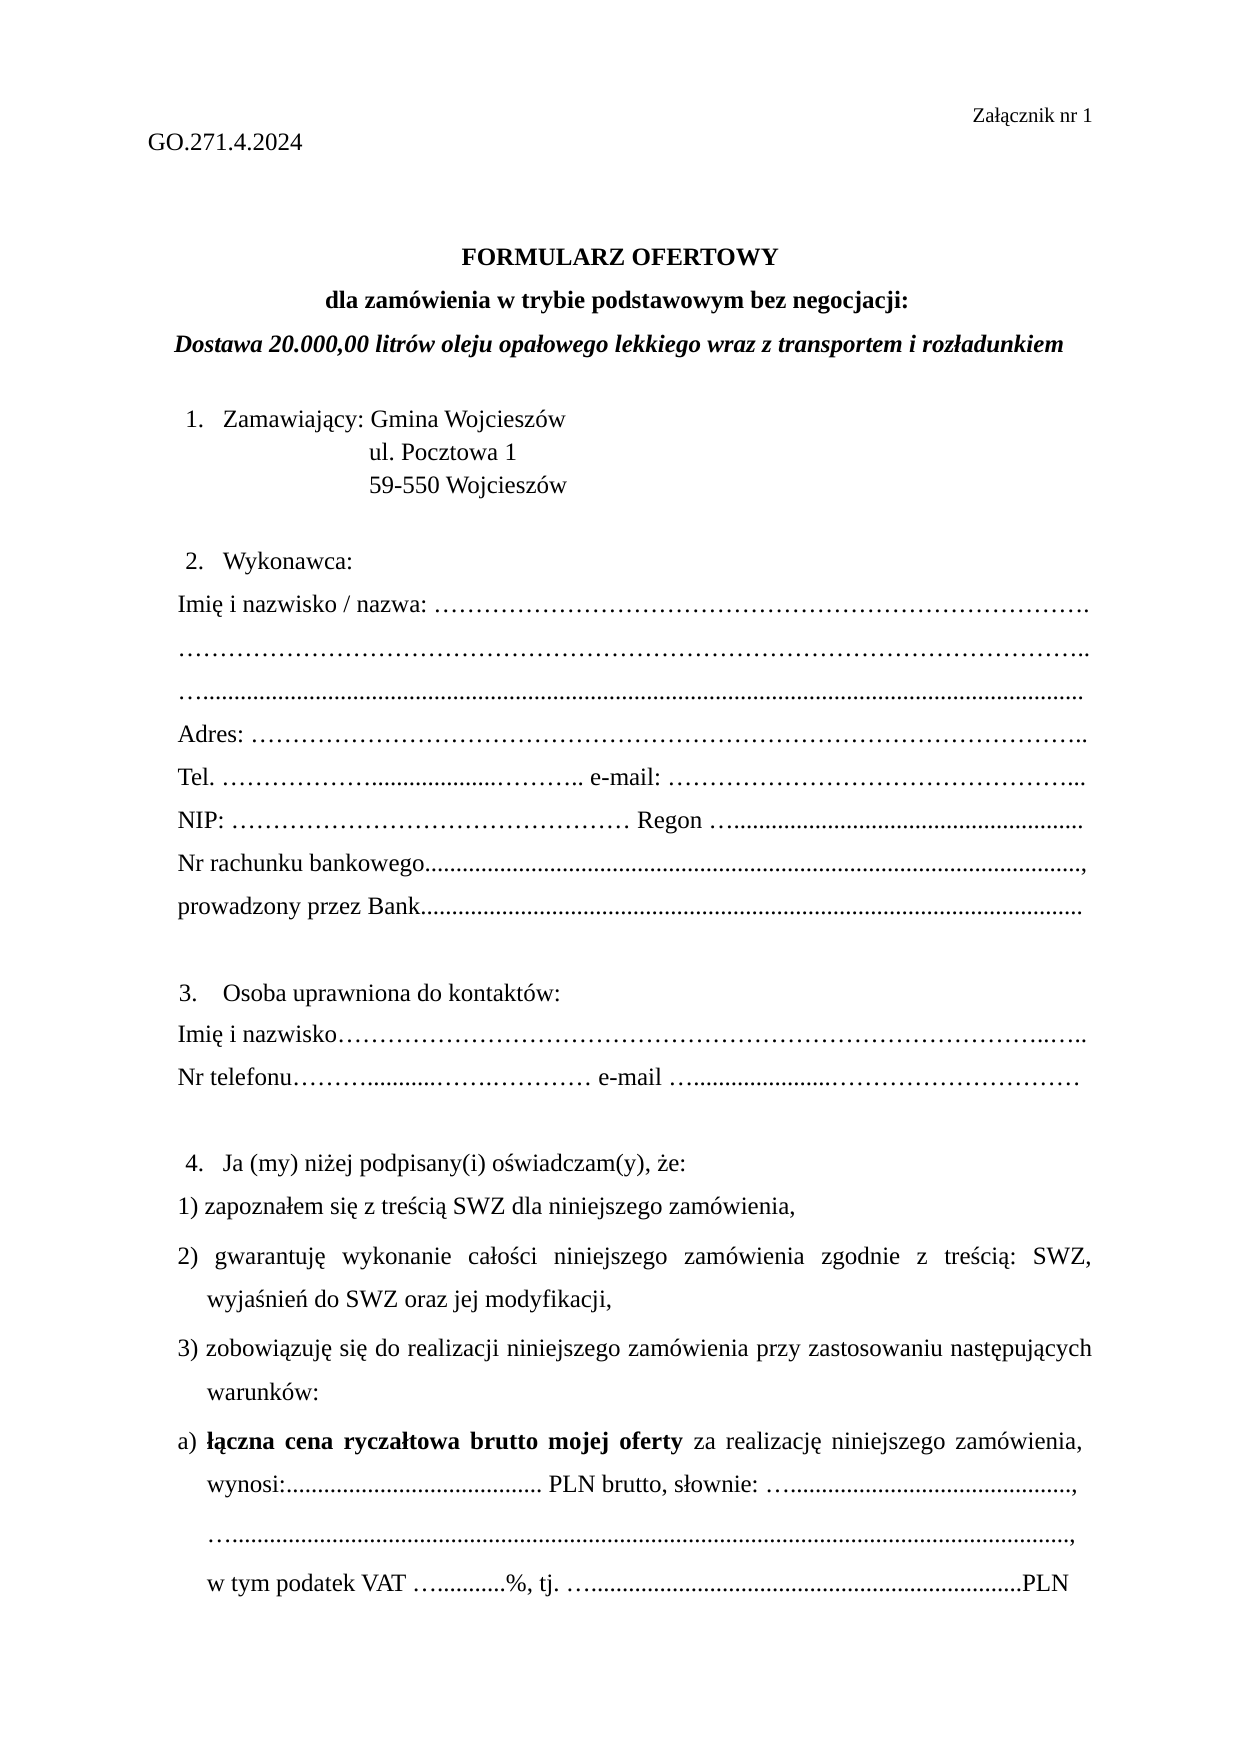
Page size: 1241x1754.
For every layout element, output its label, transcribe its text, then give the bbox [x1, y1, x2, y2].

text 59-550 Wojcieszów [148, 470, 1093, 499]
list Ja (my) niżej podpisany(i) oświadczam(y), że: [185, 1148, 1093, 1177]
text prowadzony przez Bank.......................................................................................................... [177, 891, 1093, 920]
text NIP: ………………………………………… Regon …........................................................ [177, 805, 1093, 834]
text Adres: ……………………………………………………………………………………….. [177, 719, 1093, 748]
text 2) gwarantuję wykonanie całości niniejszego zamówienia zgodnie z treścią: SWZ, wyjaśnień do SWZ oraz jej modyfikacji, [177, 1241, 1093, 1313]
text 1) zapoznałem się z treścią SWZ dla niniejszego zamówienia, [177, 1191, 1093, 1220]
text a) łączna cena ryczałtowa brutto mojej oferty za realizację niniejszego zamówienia, wynosi:......................................... PLN brutto, słownie: …............................................., [177, 1426, 1093, 1498]
text GO.271.4.2024 [148, 127, 1093, 156]
text Dostawa 20.000,00 litrów oleju opałowego lekkiego wraz z transportem i rozładunkiem [148, 329, 1093, 357]
list Osoba uprawniona do kontaktów: [178, 978, 1093, 1006]
text Tel. ………………....................……….. e-mail: …………………………………………... [177, 762, 1093, 791]
text ul. Pocztowa 1 [148, 437, 1093, 466]
text Załącznik nr 1 [148, 103, 1093, 127]
text w tym podatek VAT …...........%, tj. ….....................................................................PLN [177, 1568, 1093, 1597]
text FORMULARZ OFERTOWY [148, 242, 1093, 271]
list Wykonawca: [185, 546, 1093, 575]
text ……………………………………………………………………………………………….. [177, 633, 1093, 661]
text Nr rachunku bankowego........................................................................................................., [177, 848, 1093, 877]
list Zamawiający: Gmina Wojcieszów [185, 404, 1093, 433]
text 3) zobowiązuję się do realizacji niniejszego zamówienia przy zastosowaniu następujących warunków: [177, 1333, 1093, 1405]
text Imię i nazwisko…………………………………………………………………………..….. [177, 1019, 1093, 1048]
text dla zamówienia w trybie podstawowym bez negocjacji: [148, 286, 1093, 314]
text Imię i nazwisko / nazwa: ……………………………………………………………………. [177, 589, 1093, 618]
text …............................................................................................................................................. [177, 676, 1093, 704]
text Nr telefonu………...........…….………… e-mail …......................………………………… [177, 1062, 1093, 1091]
text …......................................................................................................................................, [177, 1519, 1093, 1547]
